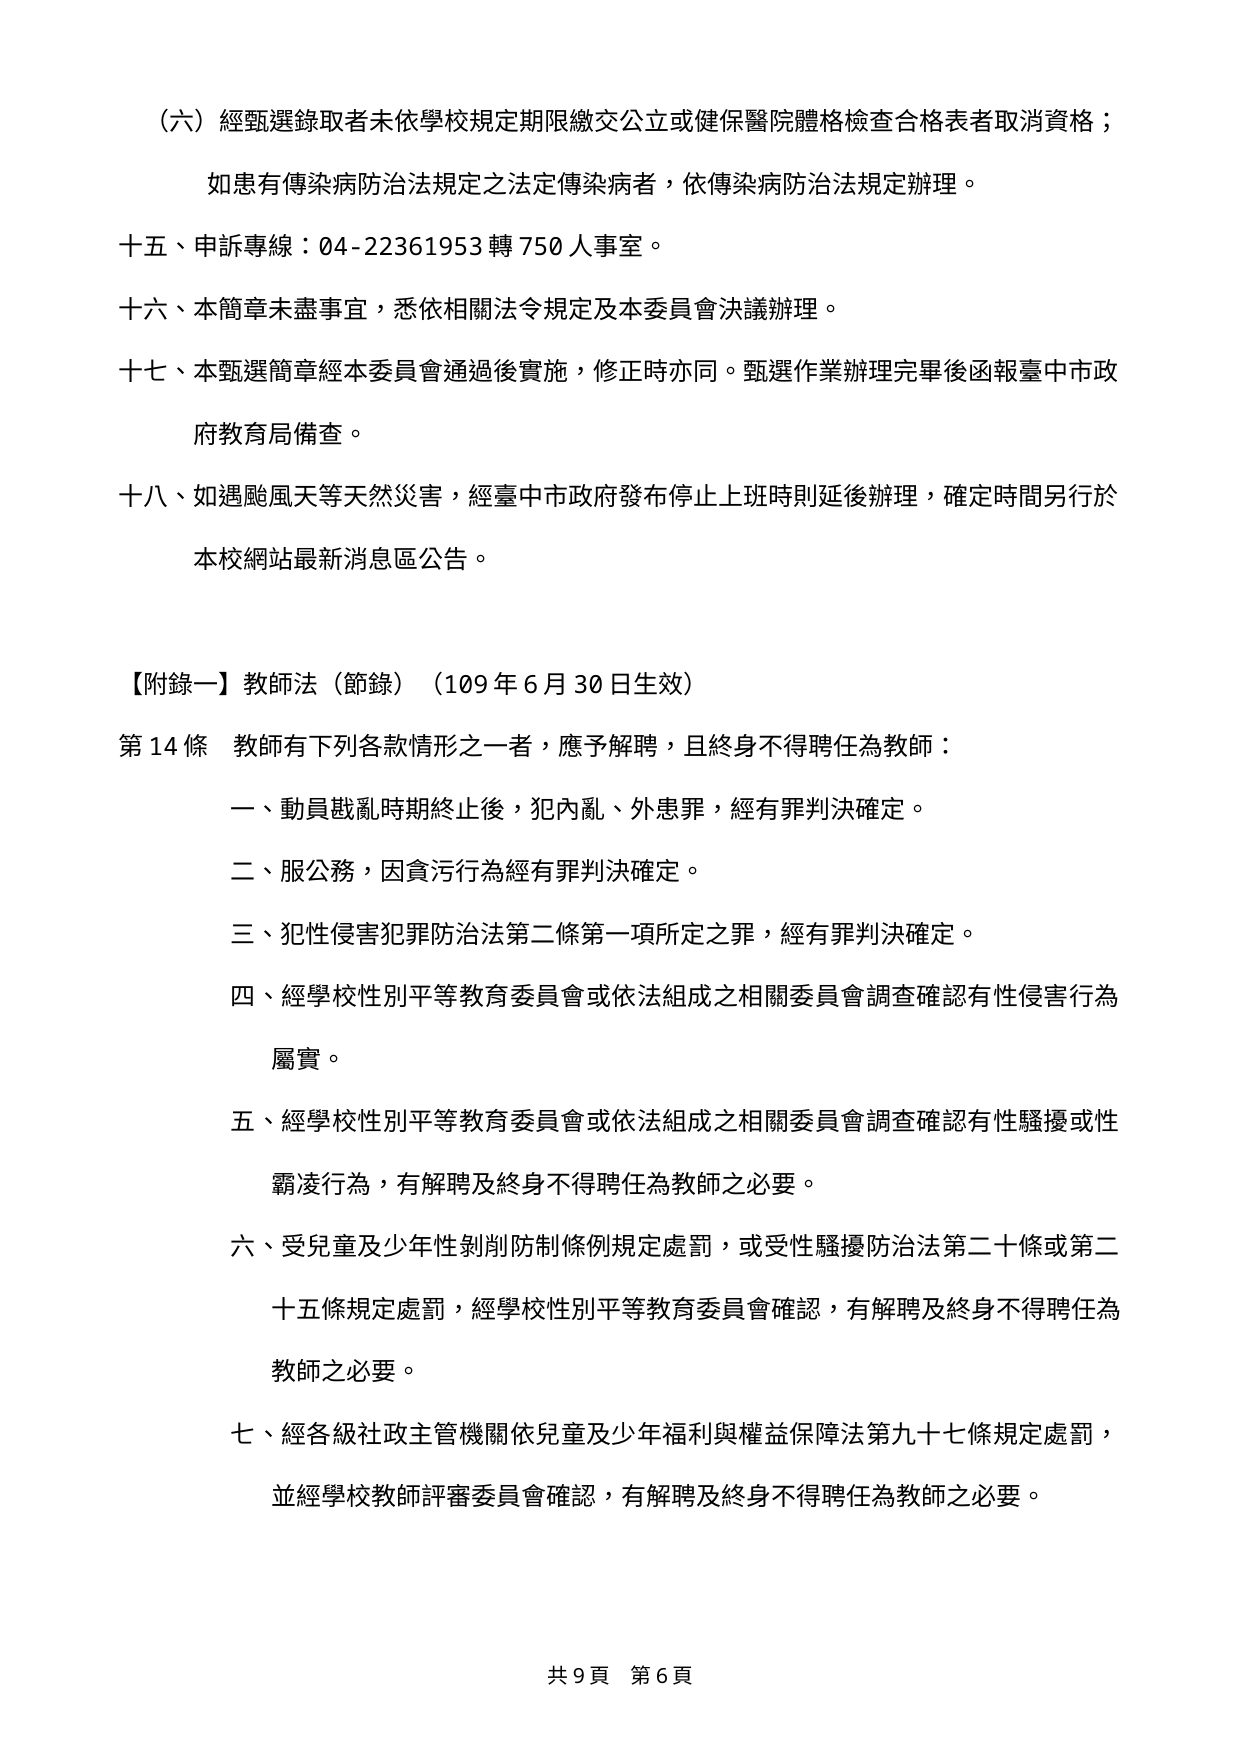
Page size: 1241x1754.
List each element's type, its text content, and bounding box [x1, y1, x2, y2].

text 四、經學校性別平等教育委員會或依法組成之相關委員會調查確認有性侵害行為屬實。 [230, 953, 1122, 1078]
text （六）經甄選錄取者未依學校規定期限繳交公立或健保醫院體格檢查合格表者取消資格；如患有傳染病防治法規定之法定傳染病者，依傳染病防治法規定辦理。 [144, 78, 1122, 203]
text 六、受兒童及少年性剝削防制條例規定處罰，或受性騷擾防治法第二十條或第二十五條規定處罰，經學校性別平等教育委員會確認，有解聘及終身不得聘任為教師之必要。 [230, 1203, 1122, 1391]
text 【附錄一】教師法（節錄）（109年6月30日生效） [118, 641, 1122, 703]
text 十五、申訴專線：04-22361953轉750人事室。 [118, 203, 1122, 266]
text 三、犯性侵害犯罪防治法第二條第一項所定之罪，經有罪判決確定。 [230, 891, 1122, 953]
text 五、經學校性別平等教育委員會或依法組成之相關委員會調查確認有性騷擾或性霸凌行為，有解聘及終身不得聘任為教師之必要。 [230, 1078, 1122, 1203]
text 七、經各級社政主管機關依兒童及少年福利與權益保障法第九十七條規定處罰，並經學校教師評審委員會確認，有解聘及終身不得聘任為教師之必要。 [230, 1391, 1122, 1516]
text 十六、本簡章未盡事宜，悉依相關法令規定及本委員會決議辦理。 [118, 266, 1122, 328]
text 十七、本甄選簡章經本委員會通過後實施，修正時亦同。甄選作業辦理完畢後函報臺中市政府教育局備查。 [118, 328, 1122, 453]
text 一、動員戡亂時期終止後，犯內亂、外患罪，經有罪判決確定。 [230, 766, 1122, 828]
text 十八、如遇颱風天等天然災害，經臺中市政府發布停止上班時則延後辦理，確定時間另行於本校網站最新消息區公告。 [118, 453, 1122, 578]
text 二、服公務，因貪污行為經有罪判決確定。 [230, 828, 1122, 891]
text 第14條 教師有下列各款情形之一者，應予解聘，且終身不得聘任為教師： [118, 703, 1122, 766]
